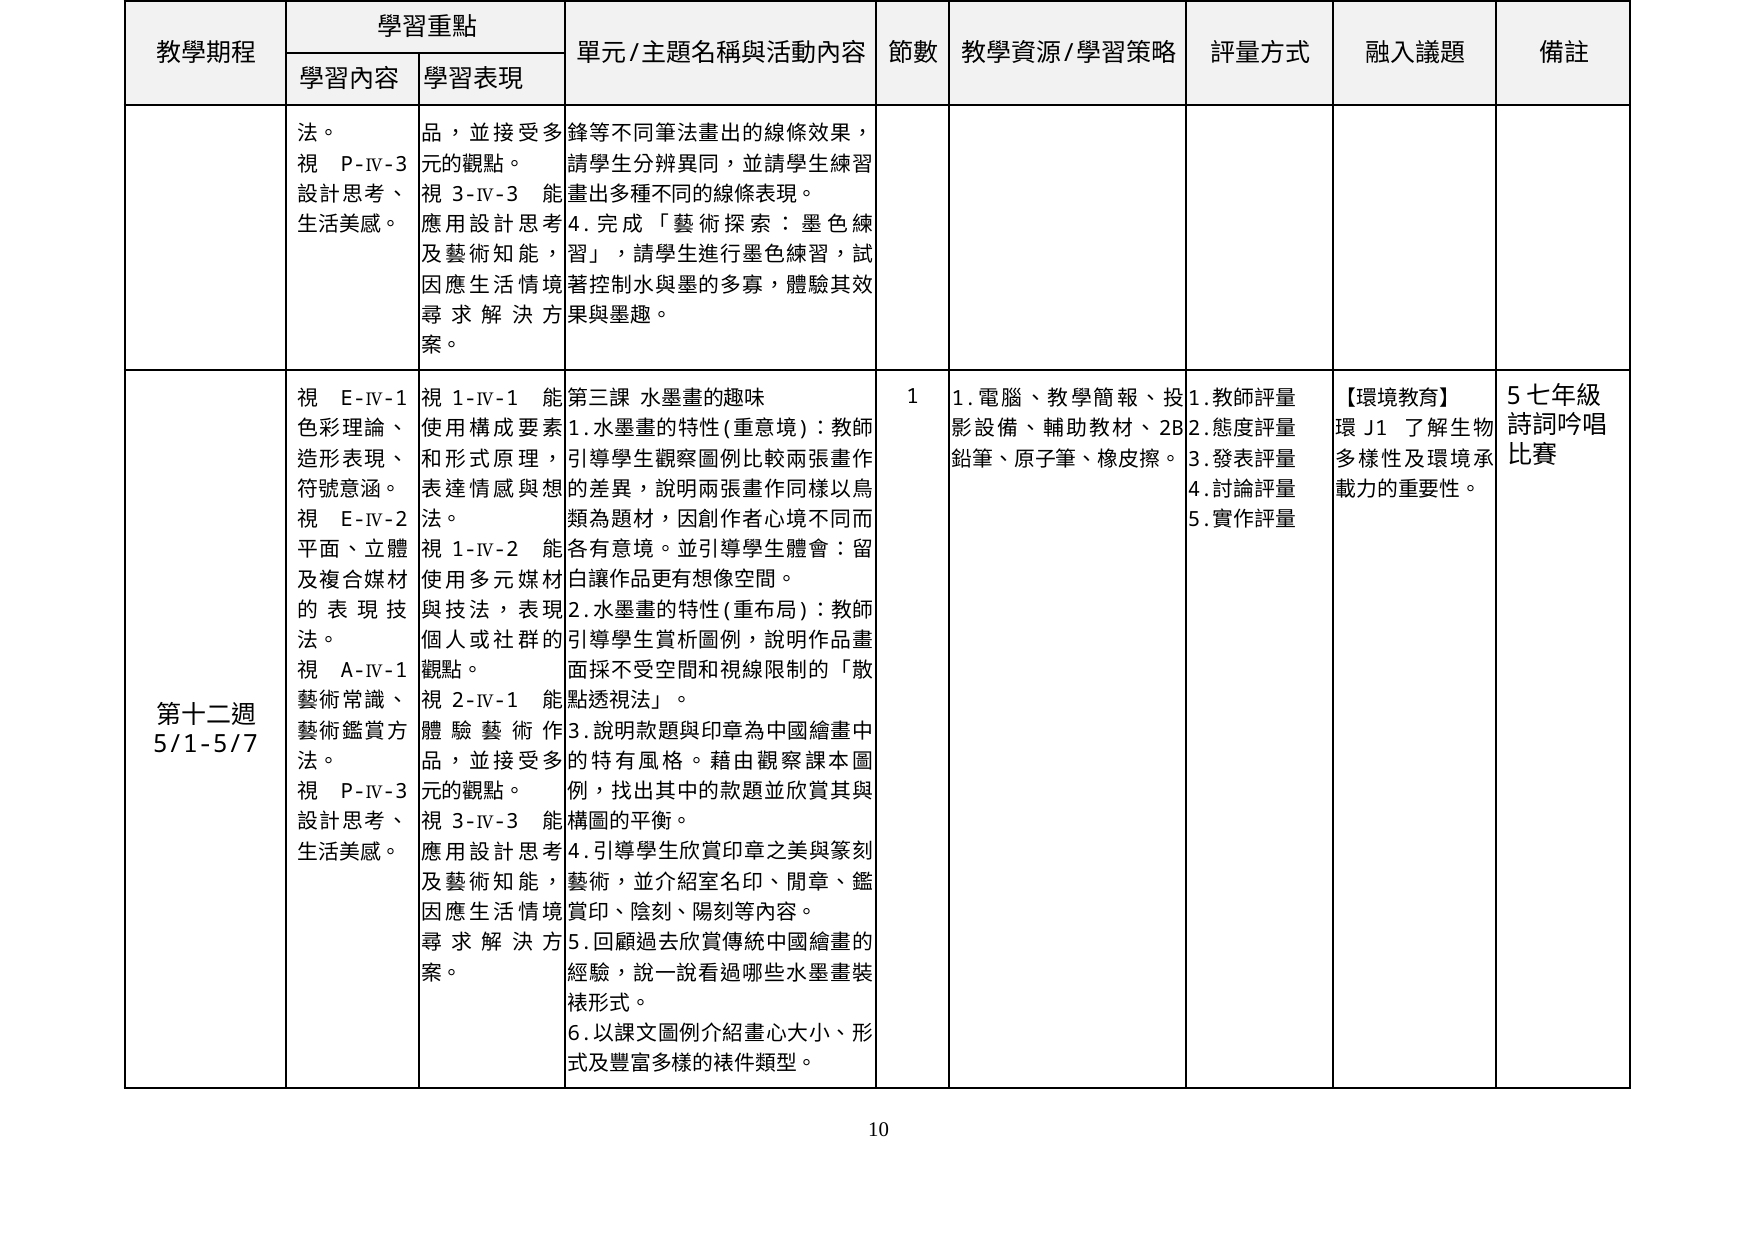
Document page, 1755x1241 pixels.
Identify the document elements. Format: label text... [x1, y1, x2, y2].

table_cell 【環境教育】 環J1 了解生物多樣性及環境承載力的重要性。 [1334, 371, 1495, 1087]
table_cell 第十二週5/1-5/7 [126, 371, 285, 1087]
table_cell 鋒等不同筆法畫出的線條效果，請學生分辨異同，並請學生練習畫出多種不同的線條表現。 4.完成「藝術探索：墨色練習」，請學生進行墨色練習，試著控制水與墨的多寡，體驗其效果與墨趣。 [566, 106, 875, 369]
table_cell 品，並接受多元的觀點。 視3-Ⅳ-3 能應用設計思考及藝術知能，因應生活情境尋求解決方案。 [420, 106, 564, 369]
table_cell 1.教師評量 2.態度評量 3.發表評量 4.討論評量 5.實作評量 [1187, 371, 1332, 1087]
table_cell 學習內容 [287, 54, 418, 104]
table_header 學習重點 [287, 2, 564, 52]
table_cell 學習表現 [420, 54, 564, 104]
table_cell 5七年級詩詞吟唱比賽 [1497, 371, 1629, 1087]
table_header 教學期程 [126, 2, 285, 104]
table_cell 法。 視P-Ⅳ-3 設計思考、生活美感。 [287, 106, 418, 369]
table_cell [1497, 106, 1629, 369]
table_header 評量方式 [1187, 2, 1332, 104]
table_cell [1334, 106, 1495, 369]
table_cell [877, 106, 948, 369]
table_cell [950, 106, 1185, 369]
table_cell 1.電腦、教學簡報、投影設備、輔助教材、2B鉛筆、原子筆、橡皮擦。 [950, 371, 1185, 1087]
table_cell 第三課 水墨畫的趣味 1.水墨畫的特性(重意境)：教師引導學生觀察圖例比較兩張畫作的差異，說明兩張畫作同樣以鳥類為題材，因創作者心境不同而各有意境。並引導學生體會：留白讓作品更有想像空間。 2.水墨畫的特性(重布局)：教師引導學生賞析圖例，說明作品畫面採不受空間和視線限制的「散點透視法」。 3.說明款題與印章為中國繪畫中的特有風格。藉由觀察課本圖例，找出其中的款題並欣賞其與構圖的平衡。 4.引導學生欣賞印章之美與篆刻藝術，並介紹室名印、閒章、鑑賞印、陰刻、陽刻等內容。 5.回顧過去欣賞傳統中國繪畫的經驗，說一說看過哪些水墨畫裝裱形式。 6.以課文圖例介紹畫心大小、形式及豐富多樣的裱件類型。 [566, 371, 875, 1087]
table_cell 視1-Ⅳ-1 能使用構成要素和形式原理，表達情感與想法。 視1-Ⅳ-2 能使用多元媒材與技法，表現個人或社群的觀點。 視2-Ⅳ-1 能體驗藝術作品，並接受多元的觀點。 視3-Ⅳ-3 能應用設計思考及藝術知能，因應生活情境尋求解決方案。 [420, 371, 564, 1087]
table_header 融入議題 [1334, 2, 1495, 104]
table_header 單元/主題名稱與活動內容 [566, 2, 875, 104]
table_cell 視E-Ⅳ-1 色彩理論、造形表現、符號意涵。 視 E-Ⅳ-2 平面、立體及複合媒材的表現技法。 視A-Ⅳ-1 藝術常識、藝術鑑賞方法。 視P-Ⅳ-3 設計思考、生活美感。 [287, 371, 418, 1087]
table_header 教學資源/學習策略 [950, 2, 1185, 104]
table_cell [126, 106, 285, 369]
table_cell 1 [877, 371, 948, 1087]
table_cell [1187, 106, 1332, 369]
table_header 節數 [877, 2, 948, 104]
table_header 備註 [1497, 2, 1629, 104]
